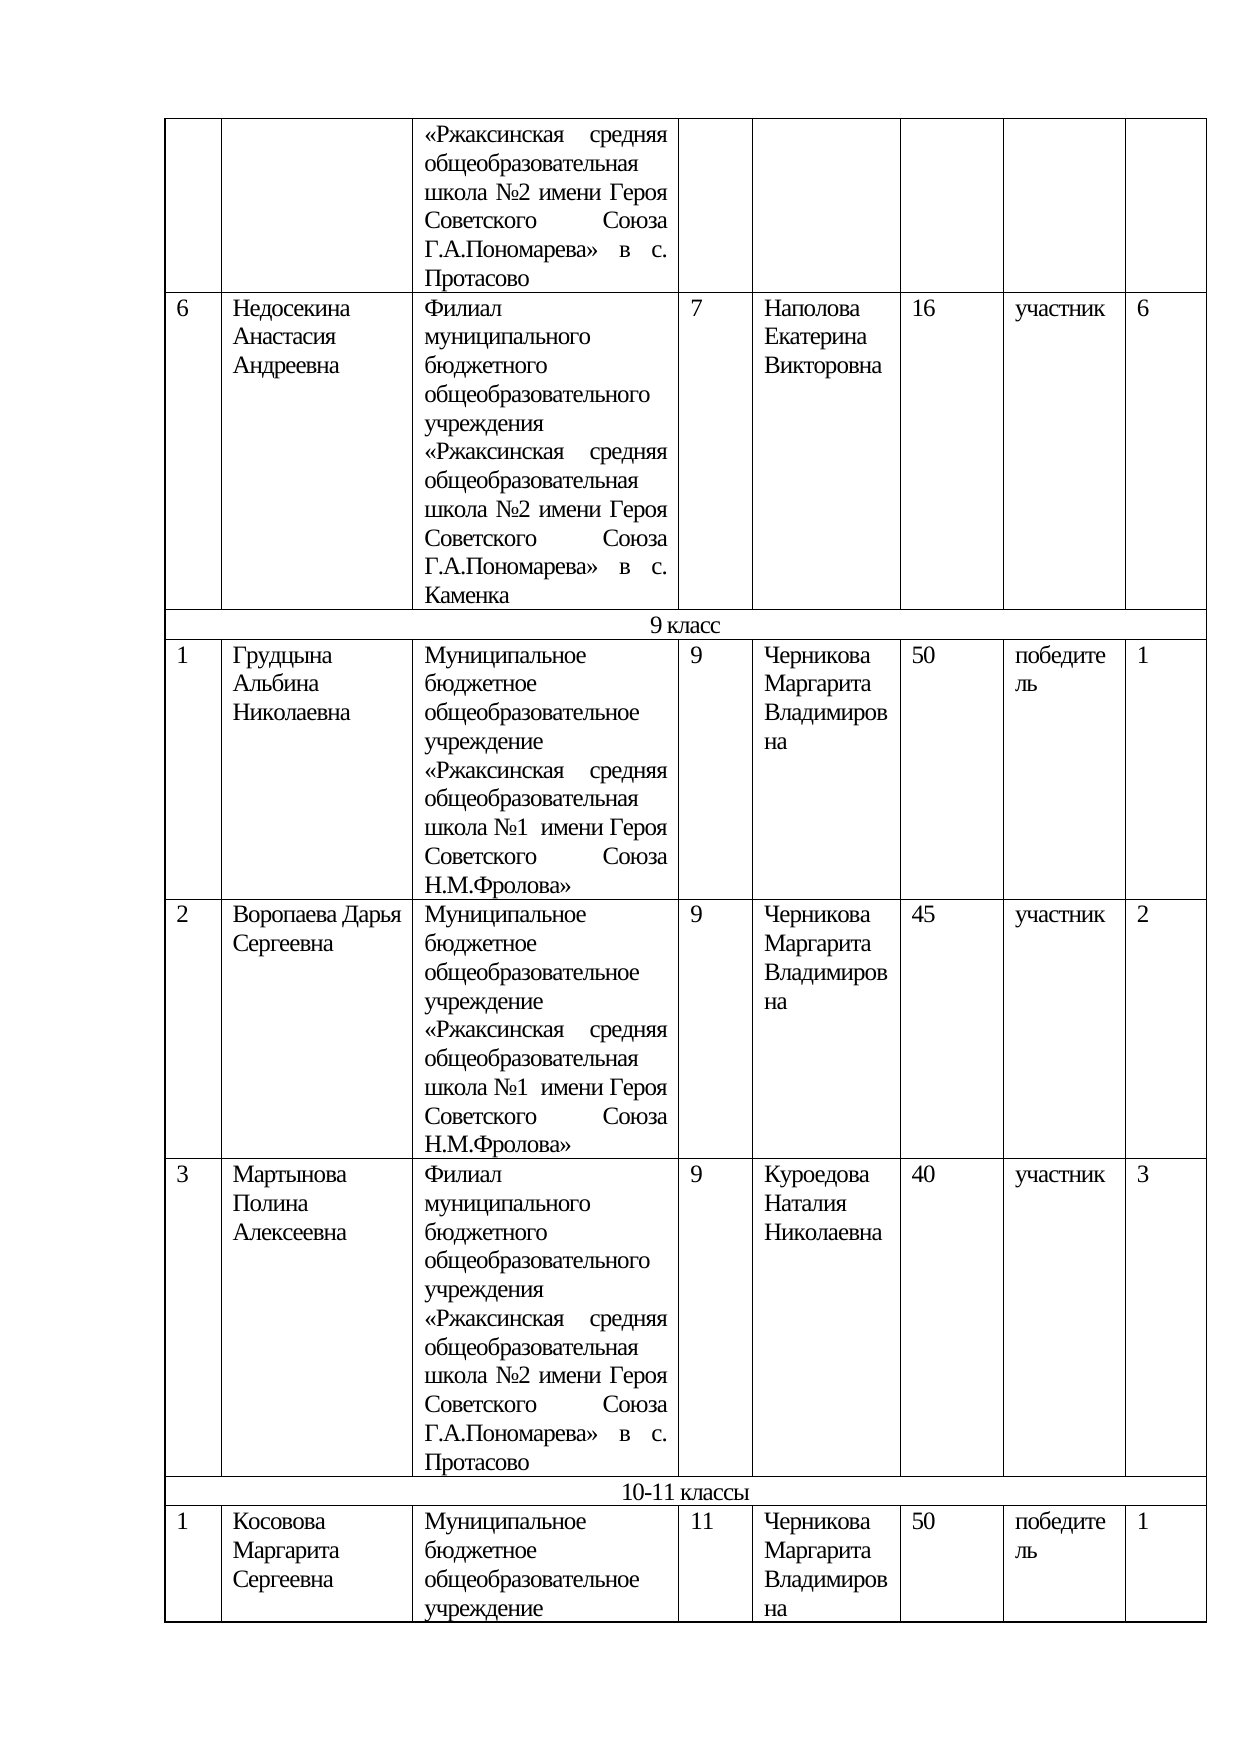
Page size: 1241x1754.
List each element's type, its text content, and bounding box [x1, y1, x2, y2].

table_cell Черникова Маргарита Владимировна [753, 900, 900, 1158]
table_cell 50 [901, 640, 1003, 898]
table_cell Мартынова Полина Алексеевна [222, 1159, 412, 1476]
table_cell Недосекина Анастасия Андреевна [222, 293, 412, 609]
table_cell 3 [1126, 1159, 1206, 1476]
table_cell 9 [679, 900, 752, 1158]
table_cell 9 [679, 640, 752, 898]
table_cell 1 [166, 1506, 221, 1621]
table_cell Муниципальное бюджетное общеобразовательное учреждение «Ржаксинская средняя общеобразовательная школа №1 имени Героя Советского Союза Н.М.Фролова» [413, 640, 678, 898]
table_cell 6 [166, 293, 221, 609]
table_cell 6 [1126, 293, 1206, 609]
table_cell Филиал муниципального бюджетного общеобразовательного учреждения «Ржаксинская средняя общеобразовательная школа №2 имени Героя Советского Союза Г.А.Пономарева» в с. Протасово [413, 1159, 678, 1476]
table_cell 9 [679, 1159, 752, 1476]
table_cell 2 [1126, 900, 1206, 1158]
table_cell [901, 119, 1003, 292]
table_cell участник [1004, 1159, 1125, 1476]
table_cell Черникова Маргарита Владимировна [753, 1506, 900, 1621]
table_cell 3 [166, 1159, 221, 1476]
table_cell 7 [679, 293, 752, 609]
table_cell [679, 119, 752, 292]
table_cell Воропаева Дарья Сергеевна [222, 900, 412, 1158]
table_cell 9 класс [166, 610, 1206, 639]
table_cell [753, 119, 900, 292]
table_cell Куроедова Наталия Николаевна [753, 1159, 900, 1476]
table_cell 11 [679, 1506, 752, 1621]
table_cell 16 [901, 293, 1003, 609]
table_cell Муниципальное бюджетное общеобразовательное учреждение [413, 1506, 678, 1621]
table_cell 50 [901, 1506, 1003, 1621]
table_cell 10-11 классы [166, 1477, 1206, 1505]
table_cell [222, 119, 412, 292]
table_cell 1 [1126, 1506, 1206, 1621]
table_cell Черникова Маргарита Владимировна [753, 640, 900, 898]
table_cell участник [1004, 293, 1125, 609]
table_cell 45 [901, 900, 1003, 1158]
table_cell 40 [901, 1159, 1003, 1476]
table_cell Наполова Екатерина Викторовна [753, 293, 900, 609]
table_cell [166, 119, 221, 292]
table_cell «Ржаксинская средняя общеобразовательная школа №2 имени Героя Советского Союза Г.А.Пономарева» в с. Протасово [413, 119, 678, 292]
table_cell Косовова Маргарита Сергеевна [222, 1506, 412, 1621]
table_cell участник [1004, 900, 1125, 1158]
table_cell победитель [1004, 640, 1125, 898]
table_cell [1004, 119, 1125, 292]
table_cell 1 [1126, 640, 1206, 898]
table_cell 1 [166, 640, 221, 898]
table_cell Муниципальное бюджетное общеобразовательное учреждение «Ржаксинская средняя общеобразовательная школа №1 имени Героя Советского Союза Н.М.Фролова» [413, 900, 678, 1158]
table_cell 2 [166, 900, 221, 1158]
table_cell [1126, 119, 1206, 292]
table_cell победитель [1004, 1506, 1125, 1621]
table_cell Филиал муниципального бюджетного общеобразовательного учреждения «Ржаксинская средняя общеобразовательная школа №2 имени Героя Советского Союза Г.А.Пономарева» в с. Каменка [413, 293, 678, 609]
table_cell Грудцына Альбина Николаевна [222, 640, 412, 898]
